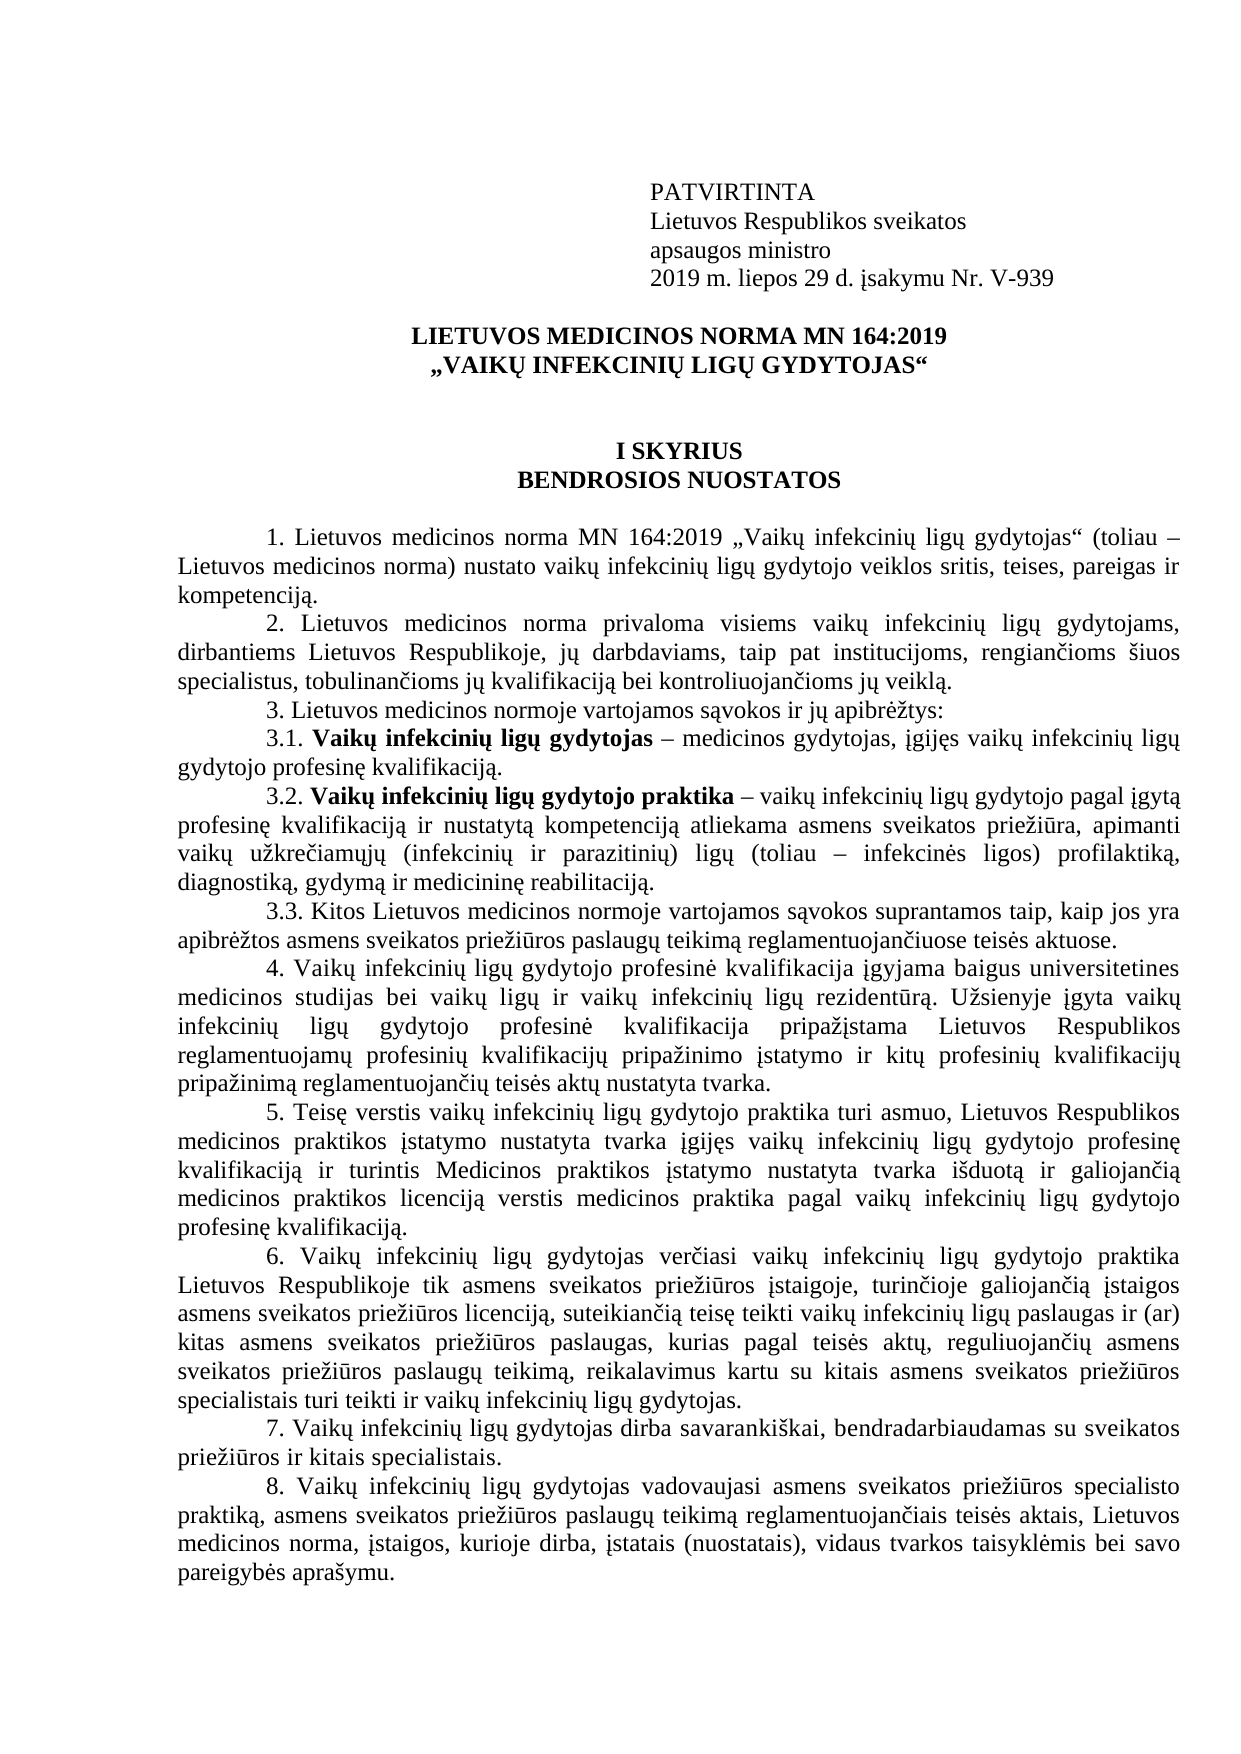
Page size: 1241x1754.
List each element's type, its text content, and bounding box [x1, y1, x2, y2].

text 3.2. Vaikų infekcinių ligų gydytojo praktika – vaikų infekcinių ligų gydytojo pagal įgytą profesinę kvalifikaciją ir nustatytą kompetenciją atliekama asmens sveikatos priežiūra, apimanti vaikų užkrečiamųjų (infekcinių ir parazitinių) ligų (toliau – infekcinės ligos) profilaktiką, diagnostiką, gydymą ir medicininę reabilitaciją. [177, 781, 1181, 896]
text PATVIRTINTA [177, 177, 1181, 206]
text 1. Lietuvos medicinos norma MN 164:2019 „Vaikų infekcinių ligų gydytojas“ (toliau – Lietuvos medicinos norma) nustato vaikų infekcinių ligų gydytojo veiklos sritis, teises, pareigas ir kompetenciją. [177, 522, 1181, 608]
text Lietuvos Respublikos sveikatos [177, 206, 1181, 235]
text apsaugos ministro [177, 235, 1181, 263]
text 3.1. Vaikų infekcinių ligų gydytojas – medicinos gydytojas, įgijęs vaikų infekcinių ligų gydytojo profesinę kvalifikaciją. [177, 723, 1181, 781]
text „VAIKŲ INFEKCINIŲ LIGŲ GYDYTOJAS“ [177, 350, 1181, 378]
text BENDROSIOS NUOSTATOS [177, 465, 1181, 493]
text 2. Lietuvos medicinos norma privaloma visiems vaikų infekcinių ligų gydytojams, dirbantiems Lietuvos Respublikoje, jų darbdaviams, taip pat institucijoms, rengiančioms šiuos specialistus, tobulinančioms jų kvalifikaciją bei kontroliuojančioms jų veiklą. [177, 608, 1181, 695]
text Lietuvos medicinos normA MN 164:2019 [177, 321, 1181, 350]
text 3. Lietuvos medicinos normoje vartojamos sąvokos ir jų apibrėžtys: [177, 695, 1181, 723]
text 3.3. Kitos Lietuvos medicinos normoje vartojamos sąvokos suprantamos taip, kaip jos yra apibrėžtos asmens sveikatos priežiūros paslaugų teikimą reglamentuojančiuose teisės aktuose. [177, 896, 1181, 953]
text 7. Vaikų infekcinių ligų gydytojas dirba savarankiškai, bendradarbiaudamas su sveikatos priežiūros ir kitais specialistais. [177, 1413, 1181, 1471]
text 4. Vaikų infekcinių ligų gydytojo profesinė kvalifikacija įgyjama baigus universitetines medicinos studijas bei vaikų ligų ir vaikų infekcinių ligų rezidentūrą. Užsienyje įgyta vaikų infekcinių ligų gydytojo profesinė kvalifikacija pripažįstama Lietuvos Respublikos reglamentuojamų profesinių kvalifikacijų pripažinimo įstatymo ir kitų profesinių kvalifikacijų pripažinimą reglamentuojančių teisės aktų nustatyta tvarka. [177, 953, 1181, 1097]
text 2019 m. liepos 29 d. įsakymu Nr. V-939 [177, 263, 1181, 292]
text 5. Teisę verstis vaikų infekcinių ligų gydytojo praktika turi asmuo, Lietuvos Respublikos medicinos praktikos įstatymo nustatyta tvarka įgijęs vaikų infekcinių ligų gydytojo profesinę kvalifikaciją ir turintis Medicinos praktikos įstatymo nustatyta tvarka išduotą ir galiojančią medicinos praktikos licenciją verstis medicinos praktika pagal vaikų infekcinių ligų gydytojo profesinę kvalifikaciją. [177, 1097, 1181, 1241]
text 8. Vaikų infekcinių ligų gydytojas vadovaujasi asmens sveikatos priežiūros specialisto praktiką, asmens sveikatos priežiūros paslaugų teikimą reglamentuojančiais teisės aktais, Lietuvos medicinos norma, įstaigos, kurioje dirba, įstatais (nuostatais), vidaus tvarkos taisyklėmis bei savo pareigybės aprašymu. [177, 1471, 1181, 1586]
text 6. Vaikų infekcinių ligų gydytojas verčiasi vaikų infekcinių ligų gydytojo praktika Lietuvos Respublikoje tik asmens sveikatos priežiūros įstaigoje, turinčioje galiojančią įstaigos asmens sveikatos priežiūros licenciją, suteikiančią teisę teikti vaikų infekcinių ligų paslaugas ir (ar) kitas asmens sveikatos priežiūros paslaugas, kurias pagal teisės aktų, reguliuojančių asmens sveikatos priežiūros paslaugų teikimą, reikalavimus kartu su kitais asmens sveikatos priežiūros specialistais turi teikti ir vaikų infekcinių ligų gydytojas. [177, 1241, 1181, 1413]
text I SKYRIUS [177, 436, 1181, 465]
